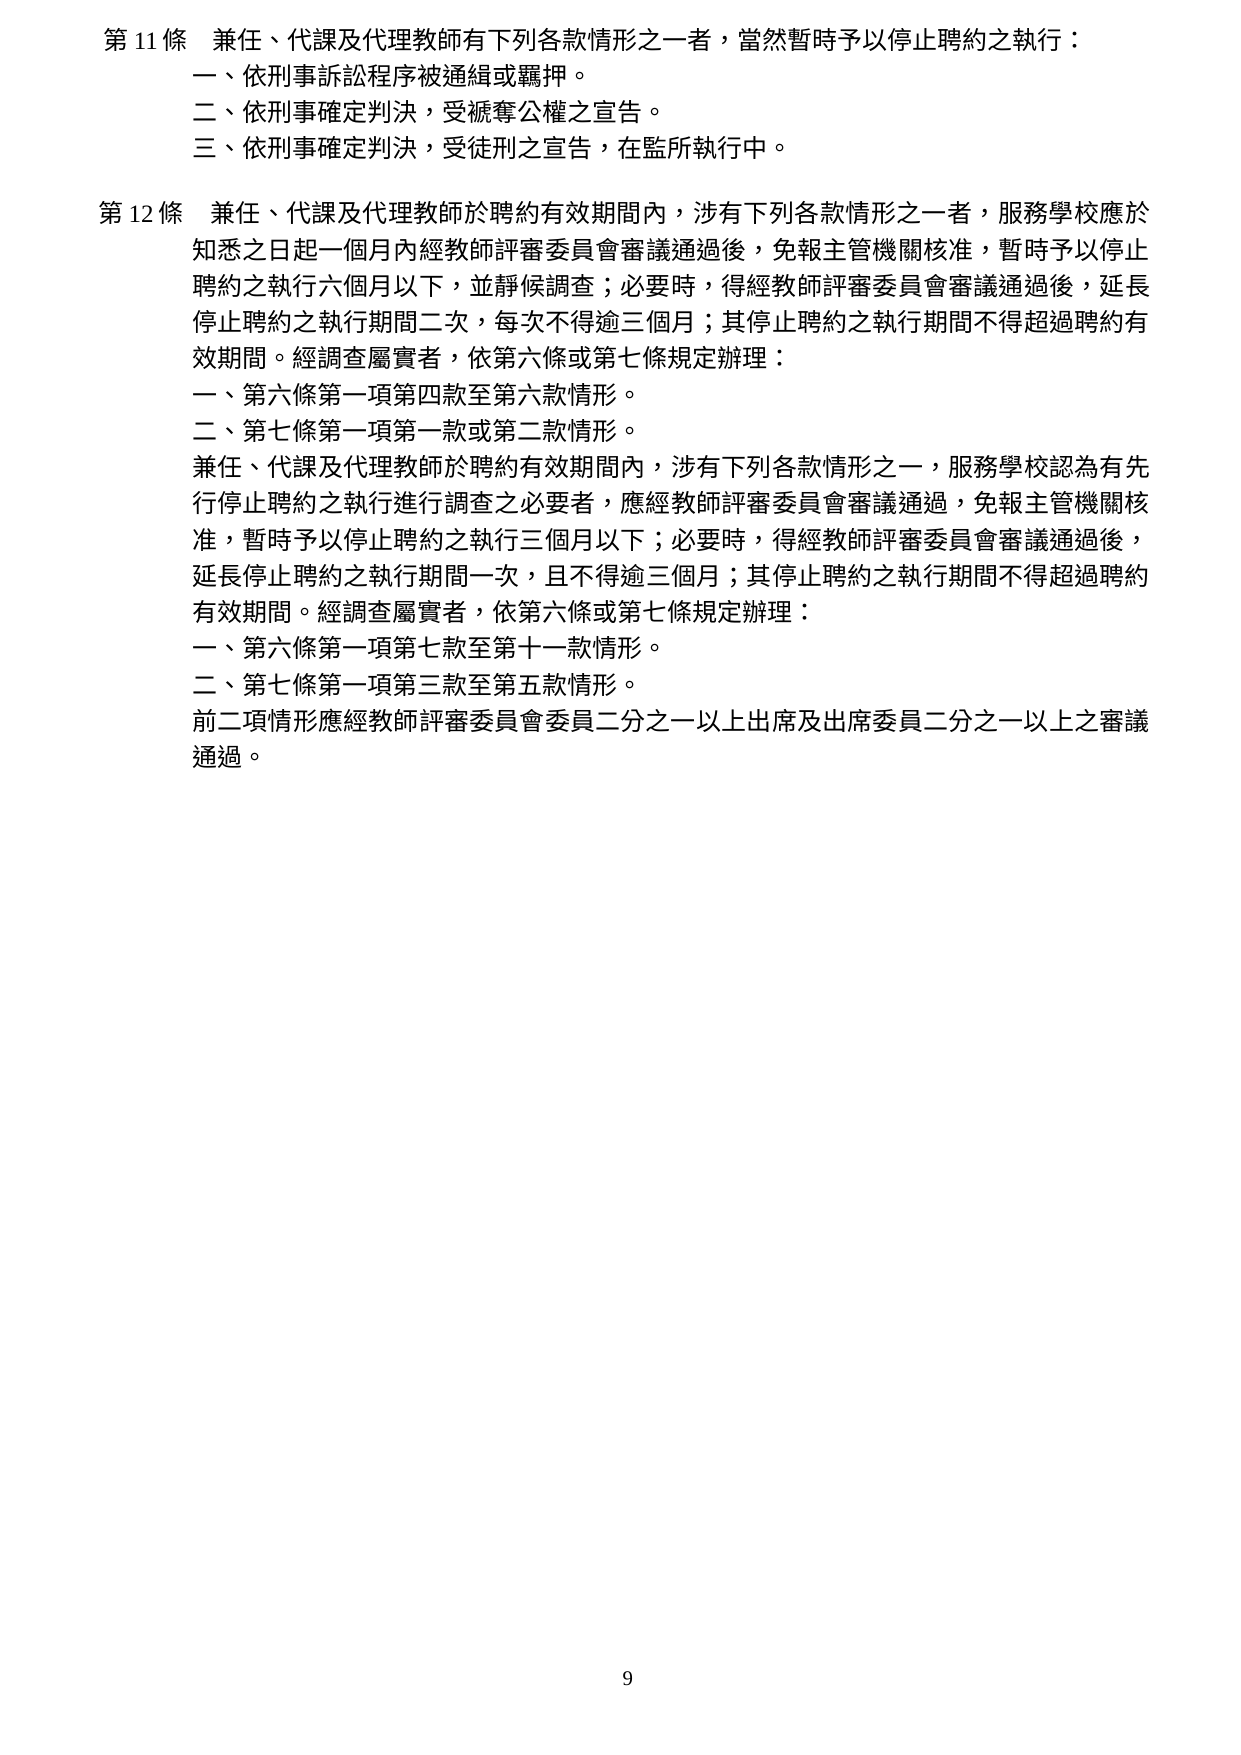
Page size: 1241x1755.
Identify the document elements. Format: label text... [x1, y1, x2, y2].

text 第12條 兼任、代課及代理教師於聘約有效期間內，涉有下列各款情形之一者，服務學校應於知悉之日起一個月內經教師評審委員會審議通過後，免報主管機關核准，暫時予以停止聘約之執行六個月以下，並靜候調查；必要時，得經教師評審委員會審議通過後，延長停止聘約之執行期間二次，每次不得逾三個月；其停止聘約之執行期間不得超過聘約有效期間。經調查屬實者，依第六條或第七條規定辦理： [98, 194, 1152, 375]
text 二、第七條第一項第一款或第二款情形。 [120, 411, 1152, 448]
text 二、依刑事確定判決，受褫奪公權之宣告。 [120, 93, 1152, 129]
text 三、依刑事確定判決，受徒刑之宣告，在監所執行中。 [120, 129, 1152, 165]
text 二、第七條第一項第三款至第五款情形。 [120, 665, 1152, 701]
text 前二項情形應經教師評審委員會委員二分之一以上出席及出席委員二分之一以上之審議通過。 [192, 701, 1152, 774]
text 兼任、代課及代理教師於聘約有效期間內，涉有下列各款情形之一，服務學校認為有先行停止聘約之執行進行調查之必要者，應經教師評審委員會審議通過，免報主管機關核准，暫時予以停止聘約之執行三個月以下；必要時，得經教師評審委員會審議通過後，延長停止聘約之執行期間一次，且不得逾三個月；其停止聘約之執行期間不得超過聘約有效期間。經調查屬實者，依第六條或第七條規定辦理： [192, 448, 1152, 629]
text 一、第六條第一項第四款至第六款情形。 [120, 375, 1152, 411]
text 一、第六條第一項第七款至第十一款情形。 [120, 629, 1152, 665]
text 第11條 兼任、代課及代理教師有下列各款情形之一者，當然暫時予以停止聘約之執行： [103, 20, 1152, 56]
text 一、依刑事訴訟程序被通緝或羈押。 [120, 56, 1152, 93]
